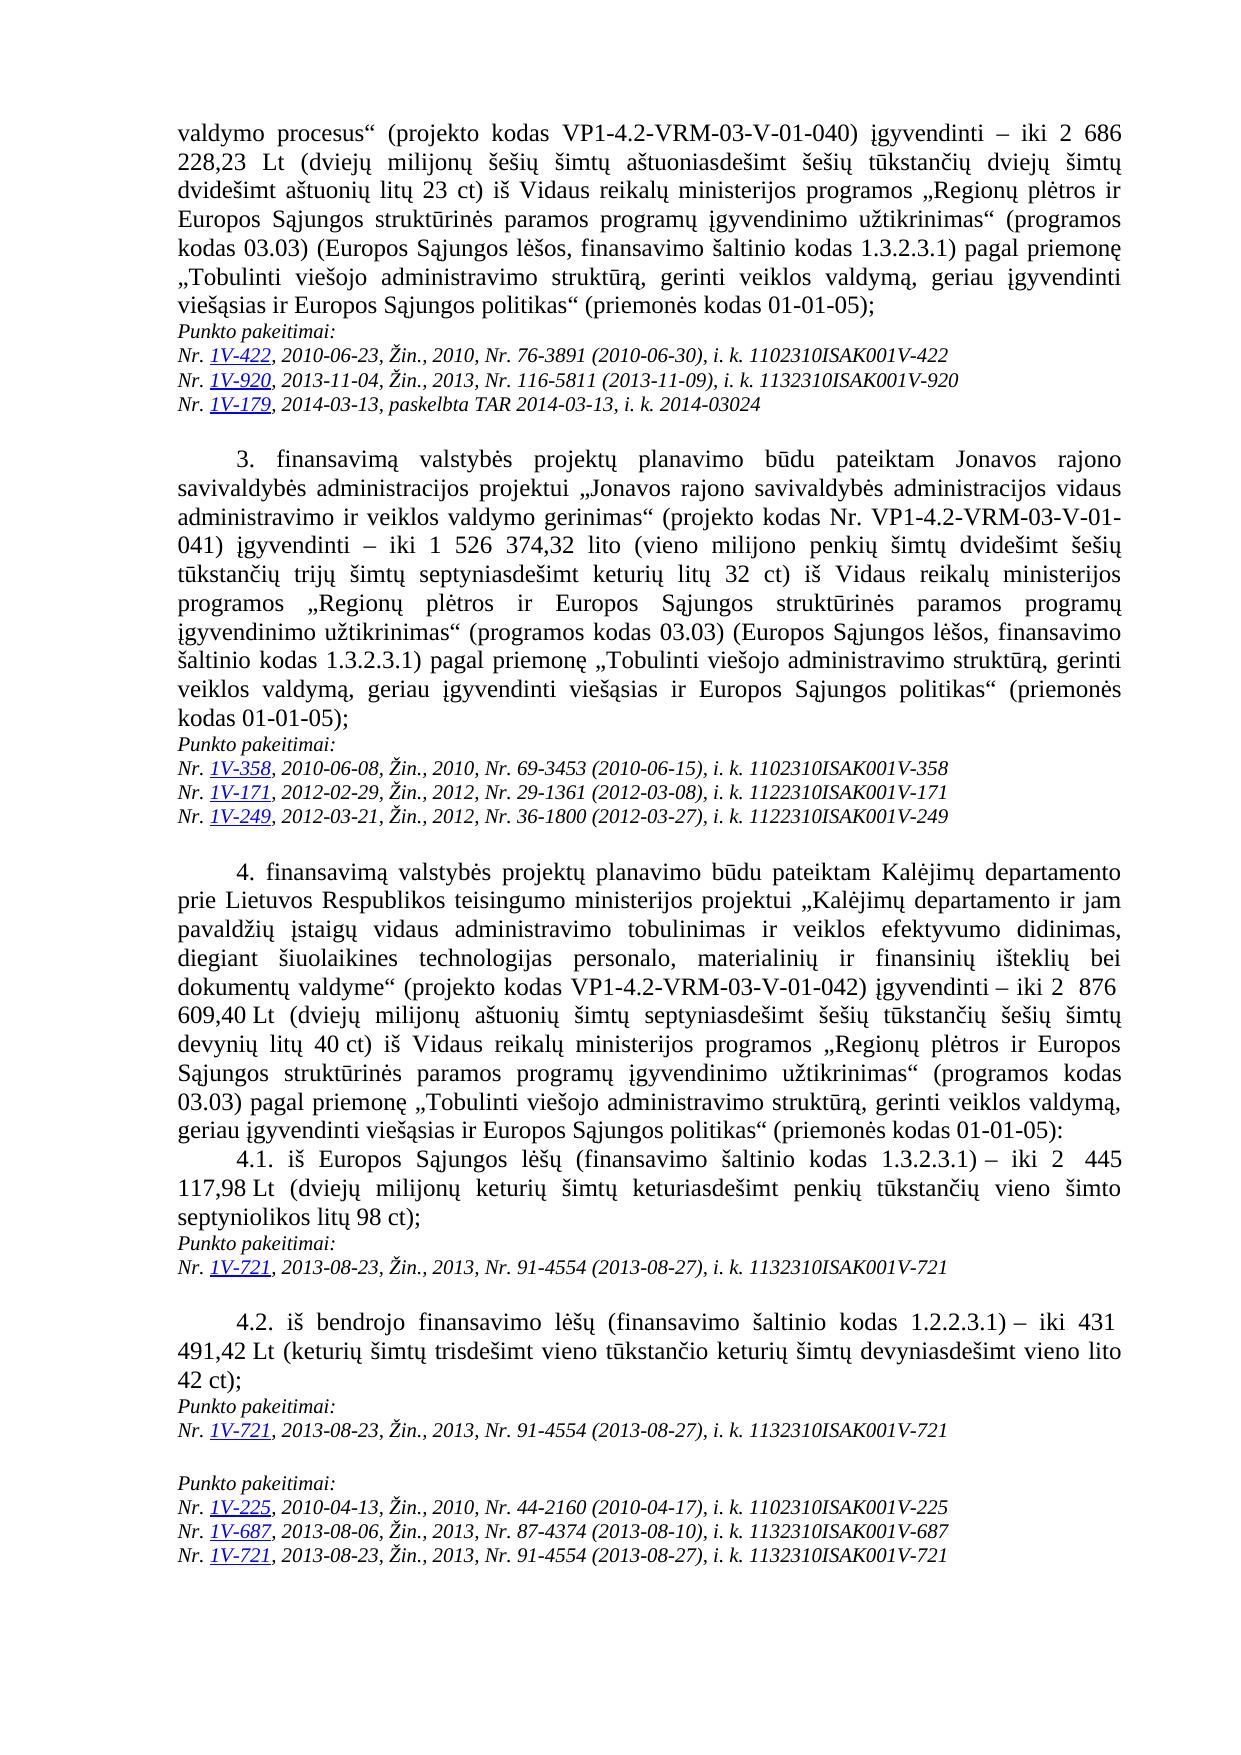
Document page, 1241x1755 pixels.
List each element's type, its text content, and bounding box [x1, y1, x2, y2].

text Punkto pakeitimai: [177, 732, 1122, 756]
text Nr. 1V-687, 2013-08-06, Žin., 2013, Nr. 87-4374 (2013-08-10), i. k. 1132310ISAK001V-687 [177, 1519, 1122, 1543]
text Nr. 1V-422, 2010-06-23, Žin., 2010, Nr. 76-3891 (2010-06-30), i. k. 1102310ISAK001V-422 [177, 343, 1122, 367]
text Nr. 1V-179, 2014-03-13, paskelbta TAR 2014-03-13, i. k. 2014-03024 [177, 392, 1122, 416]
text Punkto pakeitimai: [177, 1394, 1122, 1418]
text valdymo procesus“ (projekto kodas VP1-4.2-VRM-03-V-01-040) įgyvendinti – iki 2 686 228,23 Lt (dviejų milijonų šešių šimtų aštuoniasdešimt šešių tūkstančių dviejų šimtų dvidešimt aštuonių litų 23 ct) iš Vidaus reikalų ministerijos programos „Regionų plėtros ir Europos Sąjungos struktūrinės paramos programų įgyvendinimo užtikrinimas“ (programos kodas 03.03) (Europos Sąjungos lėšos, finansavimo šaltinio kodas 1.3.2.3.1) pagal priemonę „Tobulinti viešojo administravimo struktūrą, gerinti veiklos valdymą, geriau įgyvendinti viešąsias ir Europos Sąjungos politikas“ (priemonės kodas 01-01-05); [177, 118, 1122, 319]
text 4. finansavimą valstybės projektų planavimo būdu pateiktam Kalėjimų departamento prie Lietuvos Respublikos teisingumo ministerijos projektui „Kalėjimų departamento ir jam pavaldžių įstaigų vidaus administravimo tobulinimas ir veiklos efektyvumo didinimas, diegiant šiuolaikines technologijas personalo, materialinių ir finansinių išteklių bei dokumentų valdyme“ (projekto kodas VP1-4.2-VRM-03-V-01-042) įgyvendinti – iki 2 876 609,40 Lt (dviejų milijonų aštuonių šimtų septyniasdešimt šešių tūkstančių šešių šimtų devynių litų 40 ct) iš Vidaus reikalų ministerijos programos „Regionų plėtros ir Europos Sąjungos struktūrinės paramos programų įgyvendinimo užtikrinimas“ (programos kodas 03.03) pagal priemonę „Tobulinti viešojo administravimo struktūrą, gerinti veiklos valdymą, geriau įgyvendinti viešąsias ir Europos Sąjungos politikas“ (priemonės kodas 01-01-05): [177, 857, 1122, 1144]
text Nr. 1V-171, 2012-02-29, Žin., 2012, Nr. 29-1361 (2012-03-08), i. k. 1122310ISAK001V-171 [177, 780, 1122, 804]
text 4.1. iš Europos Sąjungos lėšų (finansavimo šaltinio kodas 1.3.2.3.1) – iki 2 445 117,98 Lt (dviejų milijonų keturių šimtų keturiasdešimt penkių tūkstančių vieno šimto septyniolikos litų 98 ct); [177, 1144, 1122, 1231]
text Nr. 1V-721, 2013-08-23, Žin., 2013, Nr. 91-4554 (2013-08-27), i. k. 1132310ISAK001V-721 [177, 1418, 1122, 1442]
text 4.2. iš bendrojo finansavimo lėšų (finansavimo šaltinio kodas 1.2.2.3.1) – iki 431 491,42 Lt (keturių šimtų trisdešimt vieno tūkstančio keturių šimtų devyniasdešimt vieno lito 42 ct); [177, 1307, 1122, 1394]
text Punkto pakeitimai: [177, 1471, 1122, 1495]
text Nr. 1V-225, 2010-04-13, Žin., 2010, Nr. 44-2160 (2010-04-17), i. k. 1102310ISAK001V-225 [177, 1495, 1122, 1519]
text Nr. 1V-721, 2013-08-23, Žin., 2013, Nr. 91-4554 (2013-08-27), i. k. 1132310ISAK001V-721 [177, 1255, 1122, 1279]
text 3. finansavimą valstybės projektų planavimo būdu pateiktam Jonavos rajono savivaldybės administracijos projektui „Jonavos rajono savivaldybės administracijos vidaus administravimo ir veiklos valdymo gerinimas“ (projekto kodas Nr. VP1-4.2-VRM-03-V-01-041) įgyvendinti – iki 1 526 374,32 lito (vieno milijono penkių šimtų dvidešimt šešių tūkstančių trijų šimtų septyniasdešimt keturių litų 32 ct) iš Vidaus reikalų ministerijos programos „Regionų plėtros ir Europos Sąjungos struktūrinės paramos programų įgyvendinimo užtikrinimas“ (programos kodas 03.03) (Europos Sąjungos lėšos, finansavimo šaltinio kodas 1.3.2.3.1) pagal priemonę „Tobulinti viešojo administravimo struktūrą, gerinti veiklos valdymą, geriau įgyvendinti viešąsias ir Europos Sąjungos politikas“ (priemonės kodas 01-01-05); [177, 444, 1122, 732]
text Punkto pakeitimai: [177, 319, 1122, 343]
text Punkto pakeitimai: [177, 1231, 1122, 1255]
text Nr. 1V-920, 2013-11-04, Žin., 2013, Nr. 116-5811 (2013-11-09), i. k. 1132310ISAK001V-920 [177, 367, 1122, 392]
text Nr. 1V-249, 2012-03-21, Žin., 2012, Nr. 36-1800 (2012-03-27), i. k. 1122310ISAK001V-249 [177, 804, 1122, 828]
text Nr. 1V-721, 2013-08-23, Žin., 2013, Nr. 91-4554 (2013-08-27), i. k. 1132310ISAK001V-721 [177, 1543, 1122, 1567]
text Nr. 1V-358, 2010-06-08, Žin., 2010, Nr. 69-3453 (2010-06-15), i. k. 1102310ISAK001V-358 [177, 756, 1122, 780]
